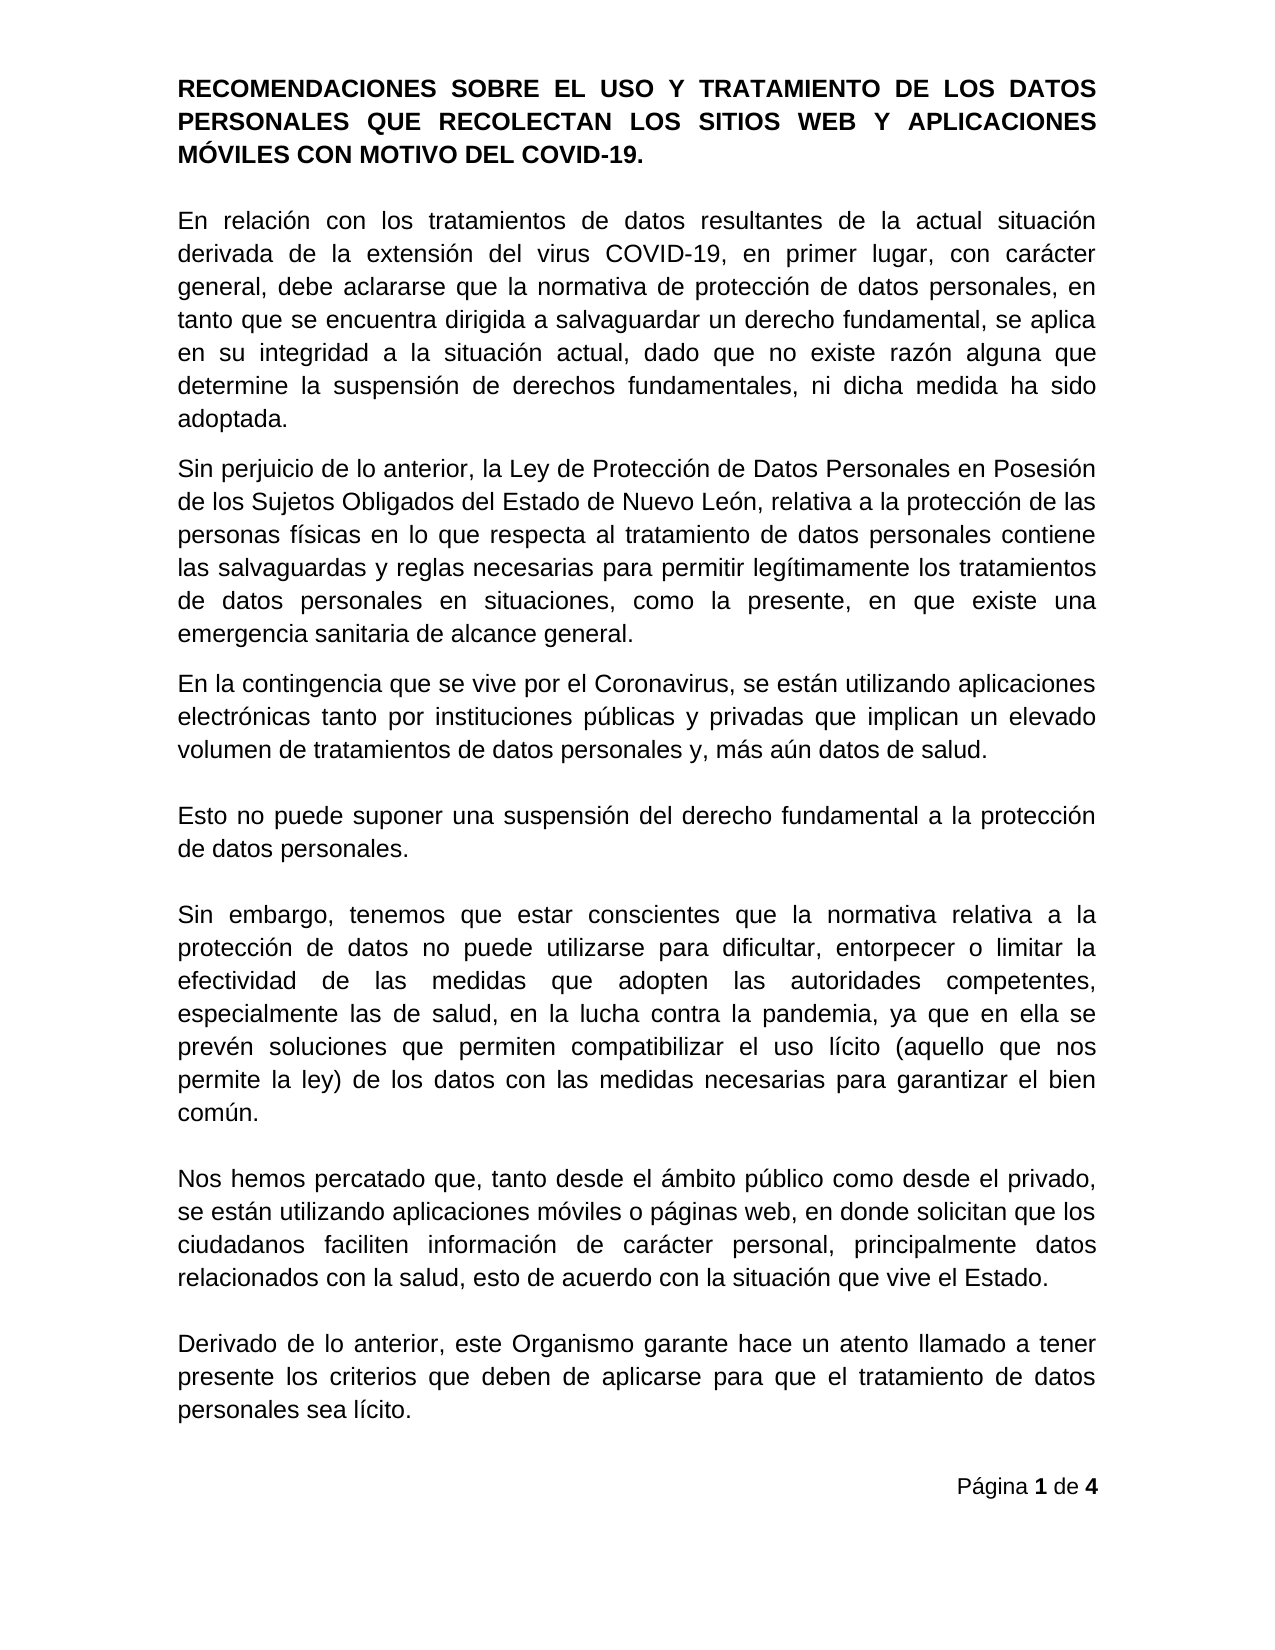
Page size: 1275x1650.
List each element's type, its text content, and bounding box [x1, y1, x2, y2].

text Sin perjuicio de lo anterior, la Ley de Protección de Datos Personales en Posesión de los Sujetos Obligados del Estado de Nuevo León, relativa a la protección de las personas físicas en lo que respecta al tratamiento de datos personales contiene las salvaguardas y reglas necesarias para permitir legítimamente los tratamientos de datos personales en situaciones, como la presente, en que existe una emergencia sanitaria de alcance general. [177, 454, 1098, 648]
text Nos hemos percatado que, tanto desde el ámbito público como desde el privado, se están utilizando aplicaciones móviles o páginas web, en donde solicitan que los ciudadanos faciliten información de carácter personal, principalmente datos relacionados con la salud, esto de acuerdo con la situación que vive el Estado. [177, 1164, 1098, 1292]
text Derivado de lo anterior, este Organismo garante hace un atento llamado a tener presente los criterios que deben de aplicarse para que el tratamiento de datos personales sea lícito. [177, 1329, 1098, 1424]
text En la contingencia que se vive por el Coronavirus, se están utilizando aplicaciones electrónicas tanto por instituciones públicas y privadas que implican un elevado volumen de tratamientos de datos personales y, más aún datos de salud. [177, 668, 1098, 763]
text RECOMENDACIONES SOBRE EL USO Y TRATAMIENTO DE LOS DATOS PERSONALES QUE RECOLECTAN LOS SITIOS WEB Y APLICACIONES MÓVILES CON MOTIVO DEL COVID-19. [177, 74, 1098, 169]
text Sin embargo, tenemos que estar conscientes que la normativa relativa a la protección de datos no puede utilizarse para dificultar, entorpecer o limitar la efectividad de las medidas que adopten las autoridades competentes, especialmente las de salud, en la lucha contra la pandemia, ya que en ella se prevén soluciones que permiten compatibilizar el uso lícito (aquello que nos permite la ley) de los datos con las medidas necesarias para garantizar el bien común. [177, 900, 1098, 1127]
text En relación con los tratamientos de datos resultantes de la actual situación derivada de la extensión del virus COVID-19, en primer lugar, con carácter general, debe aclararse que la normativa de protección de datos personales, en tanto que se encuentra dirigida a salvaguardar un derecho fundamental, se aplica en su integridad a la situación actual, dado que no existe razón alguna que determine la suspensión de derechos fundamentales, ni dicha medida ha sido adoptada. [177, 206, 1098, 433]
text Esto no puede suponer una suspensión del derecho fundamental a la protección de datos personales. [177, 801, 1098, 862]
